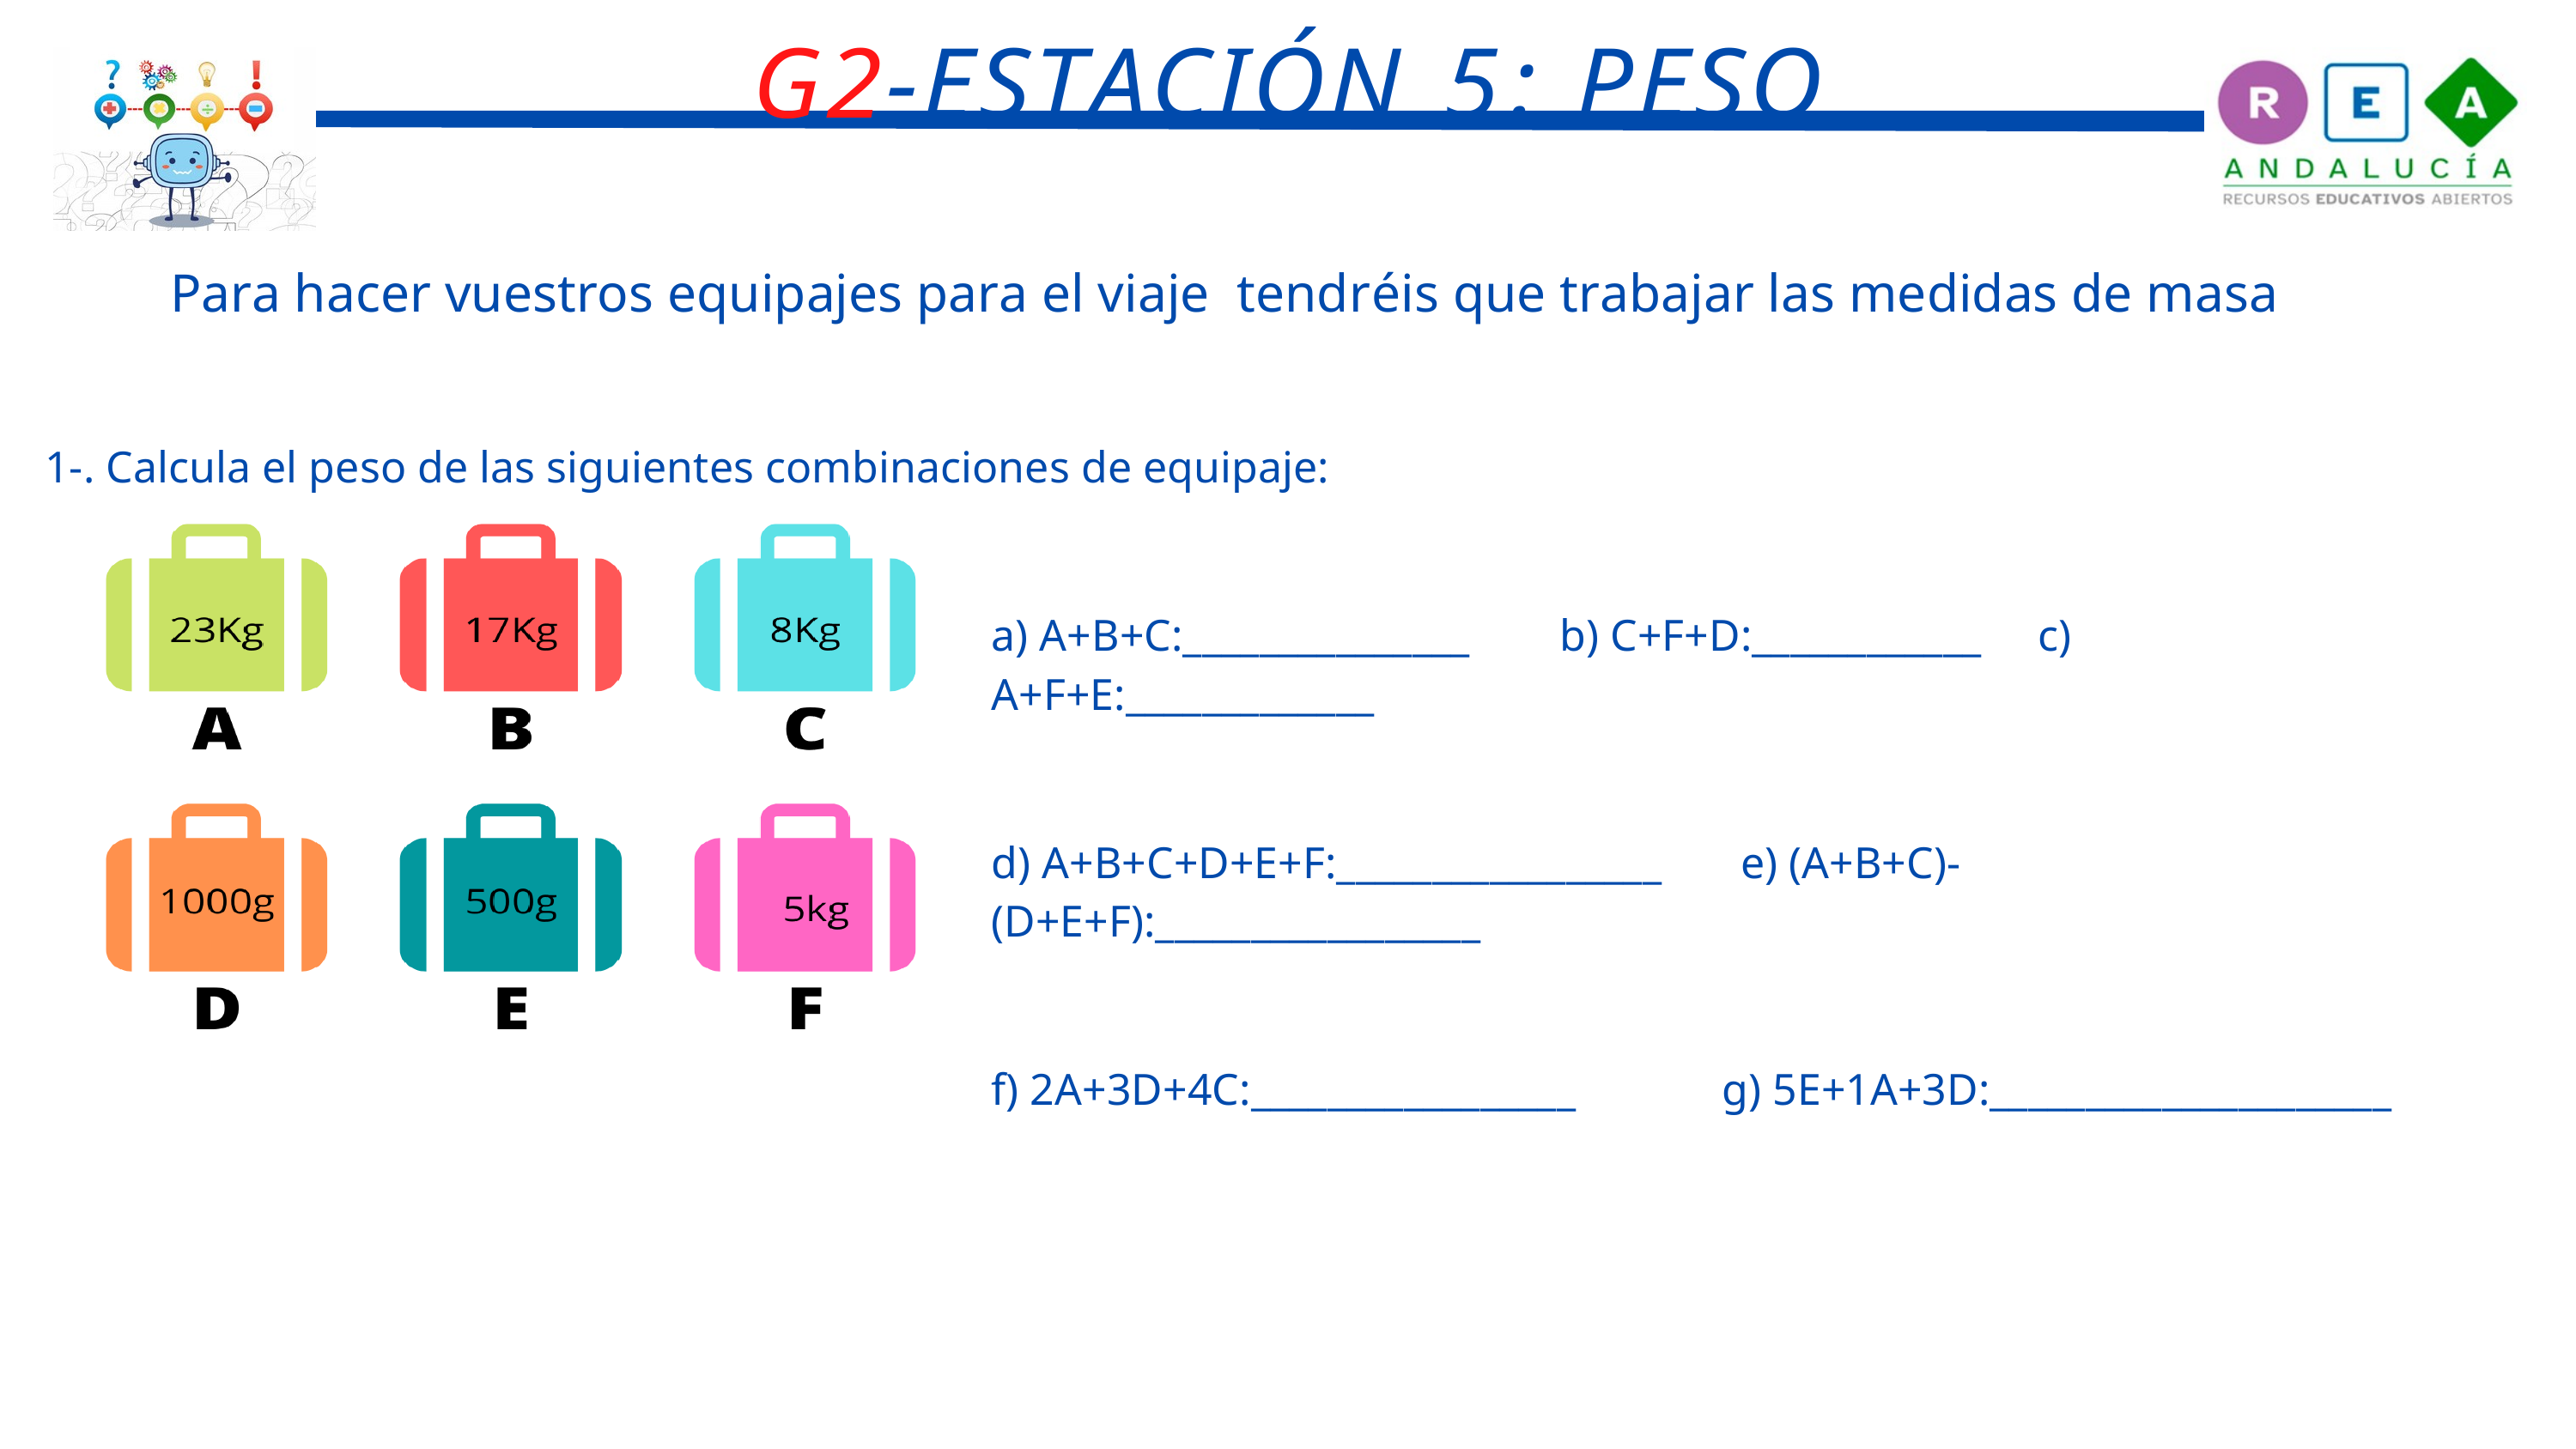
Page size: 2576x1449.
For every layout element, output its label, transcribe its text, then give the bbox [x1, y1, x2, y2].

picture [68, 511, 992, 1096]
text a) A+B+C:_______________ b) C+F+D:____________ c) A+F+E:_____________ [992, 605, 2405, 723]
text [45, 605, 68, 723]
text f) 2A+3D+4C:_________________ g) 5E+1A+3D:_____________________ [45, 1059, 2405, 1118]
picture [53, 47, 316, 231]
text 1-. Calcula el peso de las siguientes combinaciones de equipaje: [45, 437, 2405, 495]
text [45, 833, 68, 949]
text Para hacer vuestros equipajes para el viaje tendréis que trabajar las medidas de masa [45, 257, 2405, 327]
text d) A+B+C+D+E+F:_________________ e) (A+B+C)-(D+E+F):_________________ [992, 833, 2405, 949]
title G2-ESTACIÓN 5: PESO [172, 15, 2405, 147]
picture [2204, 47, 2527, 210]
